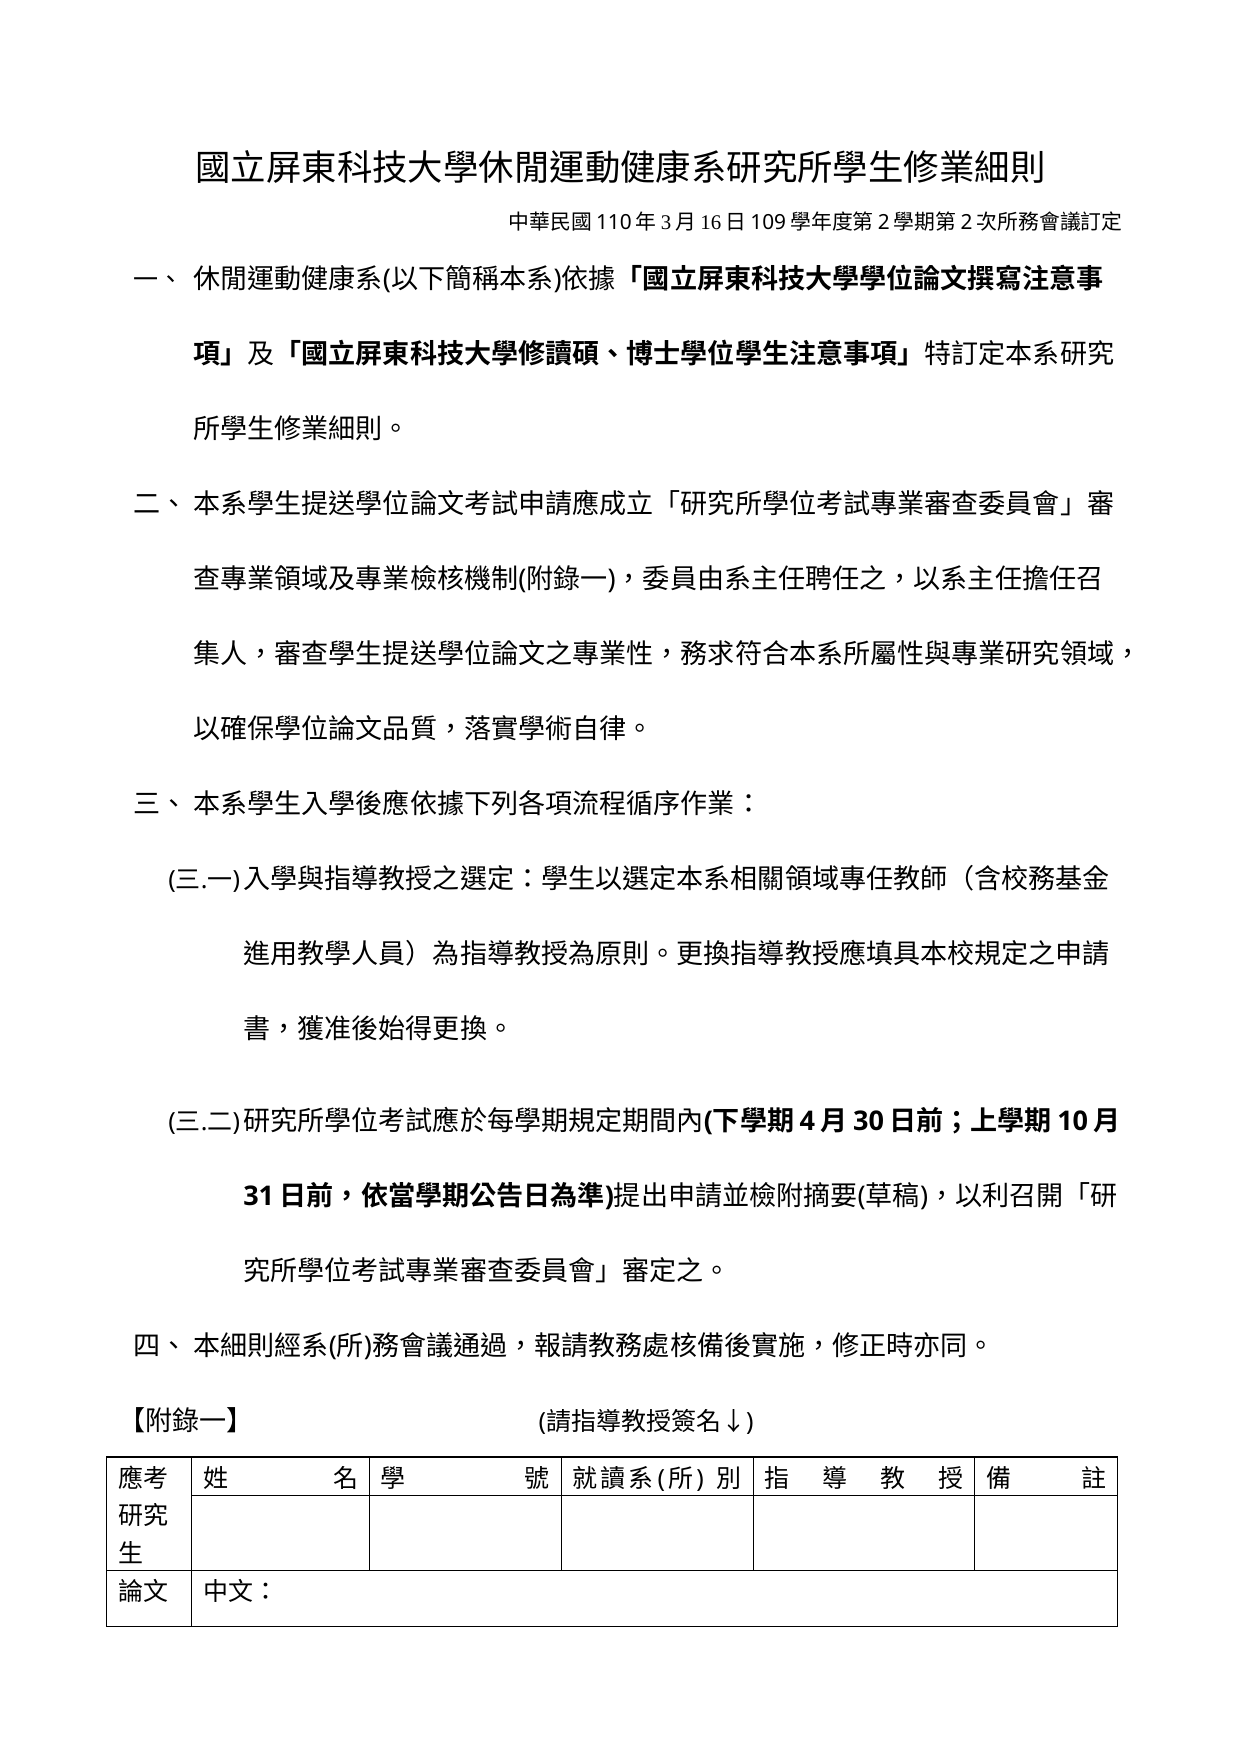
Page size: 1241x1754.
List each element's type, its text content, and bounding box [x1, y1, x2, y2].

table_cell 論文 [107, 1571, 191, 1626]
text 中華民國110年3月16日109學年度第2學期第2次所務會議訂定 [118, 202, 1122, 239]
table_header 學號 [370, 1458, 561, 1495]
list 本系學生提送學位論文考試申請應成立「研究所學位考試專業審查委員會」審查專業領域及專業檢核機制(附錄一)，委員由系主任聘任之，以系主任擔任召集人，審查學生提送學位論文之專業性，務求符合本系所屬性與專業研究領域，以確保學位論文品質，落實學術自律。 [133, 464, 1122, 764]
table_cell [975, 1496, 1117, 1570]
list 本系學生入學後應依據下列各項流程循序作業： [133, 764, 1122, 839]
list 本細則經系(所)務會議通過，報請教務處核備後實施，修正時亦同。 [133, 1306, 1122, 1381]
list 休閒運動健康系(以下簡稱本系)依據「國立屏東科技大學學位論文撰寫注意事項」及「國立屏東科技大學修讀碩、博士學位學生注意事項」特訂定本系研究所學生修業細則。 [133, 239, 1122, 464]
table_cell [192, 1496, 369, 1570]
table_cell 中文： [192, 1571, 1117, 1626]
table_header 指導教授 [754, 1458, 974, 1495]
table_header 就讀系(所) 別 [562, 1458, 753, 1495]
table_header 姓名 [192, 1458, 369, 1495]
table_header 應考 研究生 [107, 1458, 191, 1570]
table_cell [370, 1496, 561, 1570]
table_cell [562, 1496, 753, 1570]
list 入學與指導教授之選定：學生以選定本系相關領域專任教師（含校務基金進用教學人員）為指導教授為原則。更換指導教授應填具本校規定之申請書，獲准後始得更換。 [168, 839, 1122, 1064]
text 【附錄一】 (請指導教授簽名↓) [118, 1381, 1122, 1456]
table_cell [754, 1496, 974, 1570]
list 研究所學位考試應於每學期規定期間內(下學期4月30日前；上學期10月31日前，依當學期公告日為準)提出申請並檢附摘要(草稿)，以利召開「研究所學位考試專業審查委員會」審定之。 [168, 1081, 1122, 1306]
text 國立屏東科技大學休閒運動健康系研究所學生修業細則 [118, 127, 1122, 202]
table_header 備註 [975, 1458, 1117, 1495]
